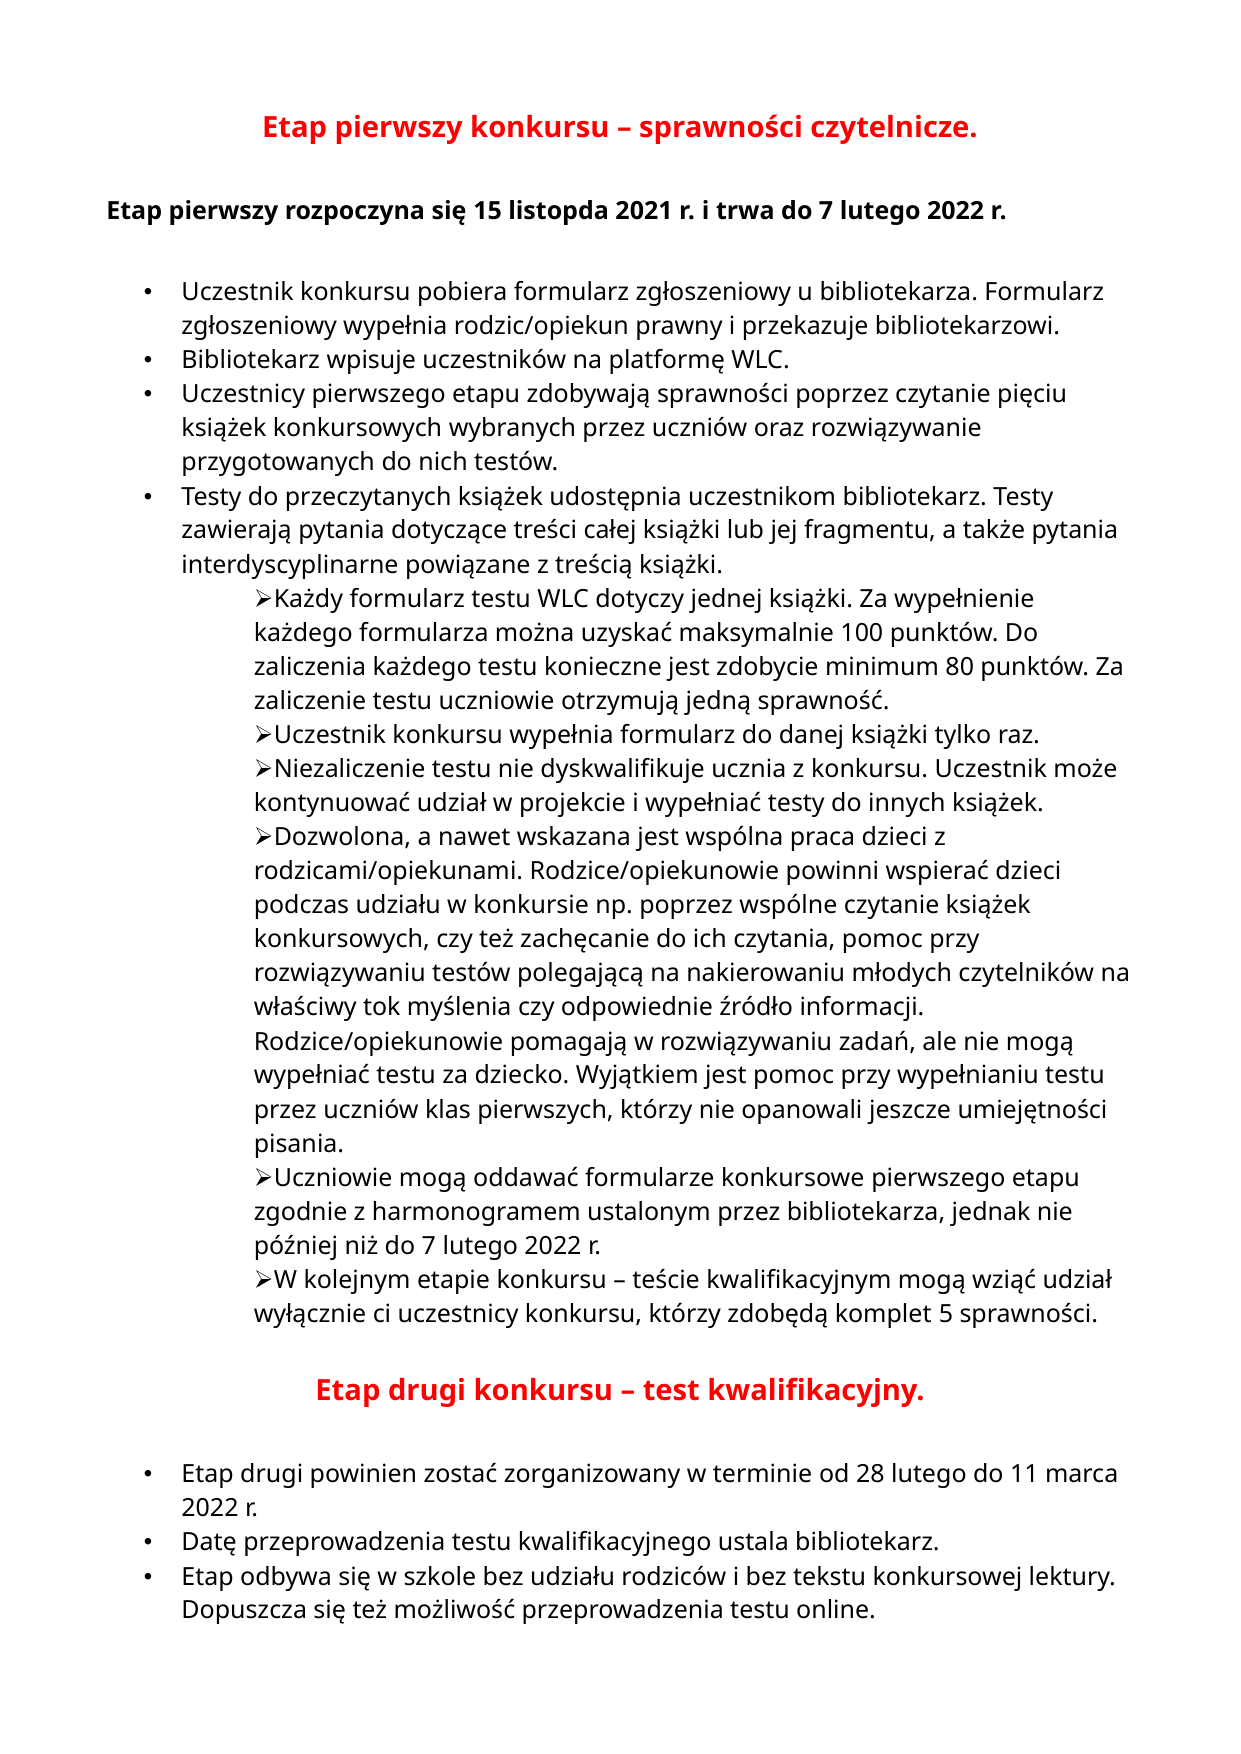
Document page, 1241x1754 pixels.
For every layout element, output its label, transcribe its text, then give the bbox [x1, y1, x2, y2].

list Datę przeprowadzenia testu kwalifikacyjnego ustala bibliotekarz. [144, 1524, 1134, 1558]
list Etap odbywa się w szkole bez udziału rodziców i bez tekstu konkursowej lektury. Dopuszcza się też możliwość przeprowadzenia testu online. [144, 1558, 1134, 1626]
list Testy do przeczytanych książek udostępnia uczestnikom bibliotekarz. Testy zawierają pytania dotyczące treści całej książki lub jej fragmentu, a także pytania interdyscyplinarne powiązane z treścią książki. [144, 478, 1134, 580]
list Uczestnik konkursu pobiera formularz zgłoszeniowy u bibliotekarza. Formularz zgłoszeniowy wypełnia rodzic/opiekun prawny i przekazuje bibliotekarzowi. [144, 274, 1134, 342]
list Uczestnicy pierwszego etapu zdobywają sprawności poprzez czytanie pięciu książek konkursowych wybranych przez uczniów oraz rozwiązywanie przygotowanych do nich testów. [144, 376, 1134, 478]
text Etap pierwszy rozpoczyna się 15 listopda 2021 r. i trwa do 7 lutego 2022 r. [106, 193, 1134, 227]
list Etap drugi powinien zostać zorganizowany w terminie od 28 lutego do 11 marca 2022 r. [144, 1456, 1134, 1524]
list Dozwolona, a nawet wskazana jest wspólna praca dzieci z rodzicami/opiekunami. Rodzice/opiekunowie powinni wspierać dzieci podczas udziału w konkursie np. poprzez wspólne czytanie książek konkursowych, czy też zachęcanie do ich czytania, pomoc przy rozwiązywaniu testów polegającą na nakierowaniu młodych czytelników na właściwy tok myślenia czy odpowiednie źródło informacji. Rodzice/opiekunowie pomagają w rozwiązywaniu zadań, ale nie mogą wypełniać testu za dziecko. Wyjątkiem jest pomoc przy wypełnianiu testu przez uczniów klas pierwszych, którzy nie opanowali jeszcze umiejętności pisania. [106, 819, 1134, 1159]
text Etap pierwszy konkursu – sprawności czytelnicze. [106, 106, 1134, 146]
text Etap drugi konkursu – test kwalifikacyjny. [106, 1330, 1134, 1409]
list W kolejnym etapie konkursu – teście kwalifikacyjnym mogą wziąć udział wyłącznie ci uczestnicy konkursu, którzy zdobędą komplet 5 sprawności. [106, 1262, 1134, 1330]
list Uczestnik konkursu wypełnia formularz do danej książki tylko raz. [106, 717, 1134, 751]
list Uczniowie mogą oddawać formularze konkursowe pierwszego etapu zgodnie z harmonogramem ustalonym przez bibliotekarza, jednak nie później niż do 7 lutego 2022 r. [106, 1159, 1134, 1262]
list Niezaliczenie testu nie dyskwalifikuje ucznia z konkursu. Uczestnik może kontynuować udział w projekcie i wypełniać testy do innych książek. [106, 751, 1134, 819]
list Każdy formularz testu WLC dotyczy jednej książki. Za wypełnienie każdego formularza można uzyskać maksymalnie 100 punktów. Do zaliczenia każdego testu konieczne jest zdobycie minimum 80 punktów. Za zaliczenie testu uczniowie otrzymują jedną sprawność. [106, 580, 1134, 717]
list Bibliotekarz wpisuje uczestników na platformę WLC. [144, 342, 1134, 376]
